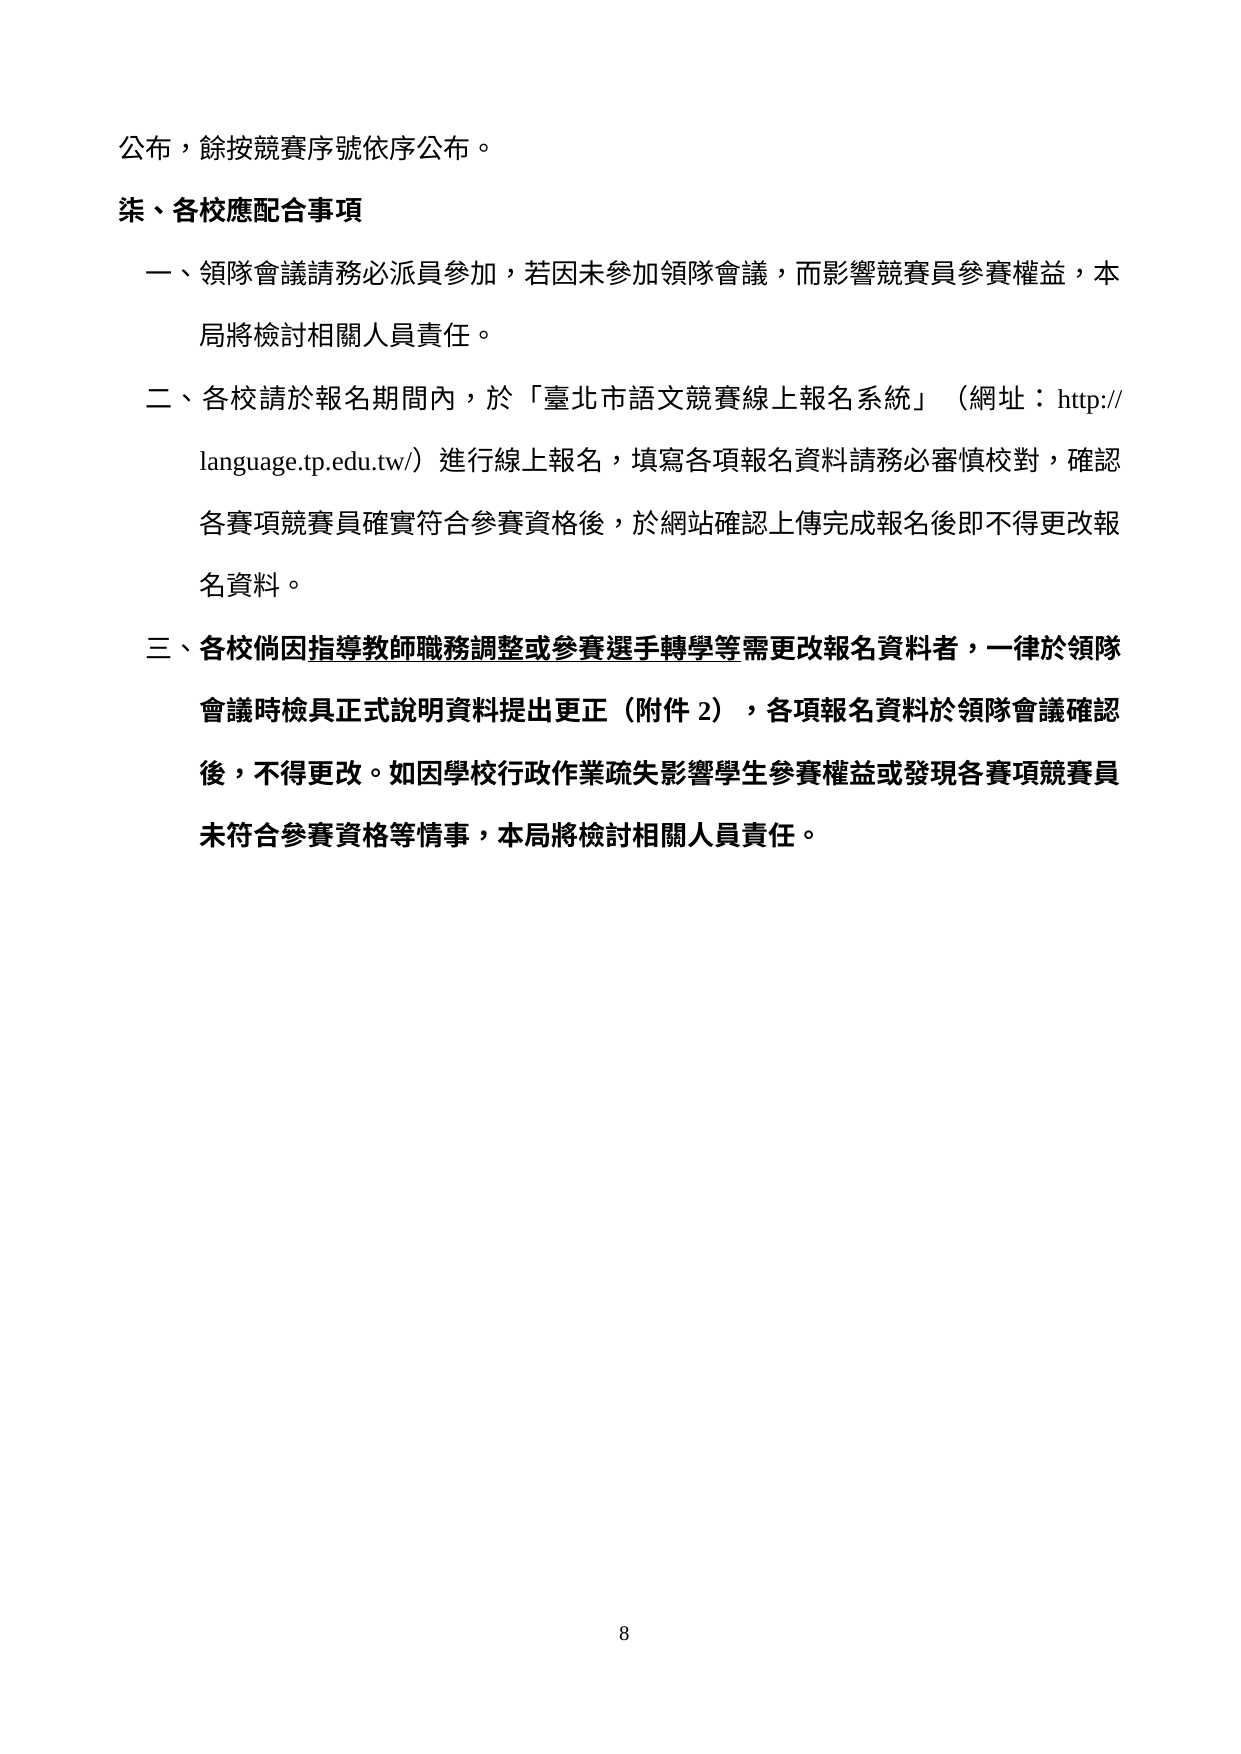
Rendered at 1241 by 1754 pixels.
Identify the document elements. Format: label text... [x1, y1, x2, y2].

text 三、各校倘因指導教師職務調整或參賽選手轉學等需更改報名資料者，一律於領隊會議時檢具正式說明資料提出更正（附件2），各項報名資料於領隊會議確認後，不得更改。如因學校行政作業疏失影響學生參賽權益或發現各賽項競賽員未符合參賽資格等情事，本局將檢討相關人員責任。 [145, 605, 1122, 855]
text 二、各校請於報名期間內，於「臺北市語文競賽線上報名系統」（網址：http://language.tp.edu.tw/）進行線上報名，填寫各項報名資料請務必審慎校對，確認各賽項競賽員確實符合參賽資格後，於網站確認上傳完成報名後即不得更改報名資料。 [145, 355, 1122, 605]
text 一、領隊會議請務必派員參加，若因未參加領隊會議，而影響競賽員參賽權益，本局將檢討相關人員責任。 [145, 230, 1122, 355]
text 柒、各校應配合事項 [118, 167, 1122, 230]
text 公布，餘按競賽序號依序公布。 [118, 105, 1122, 167]
